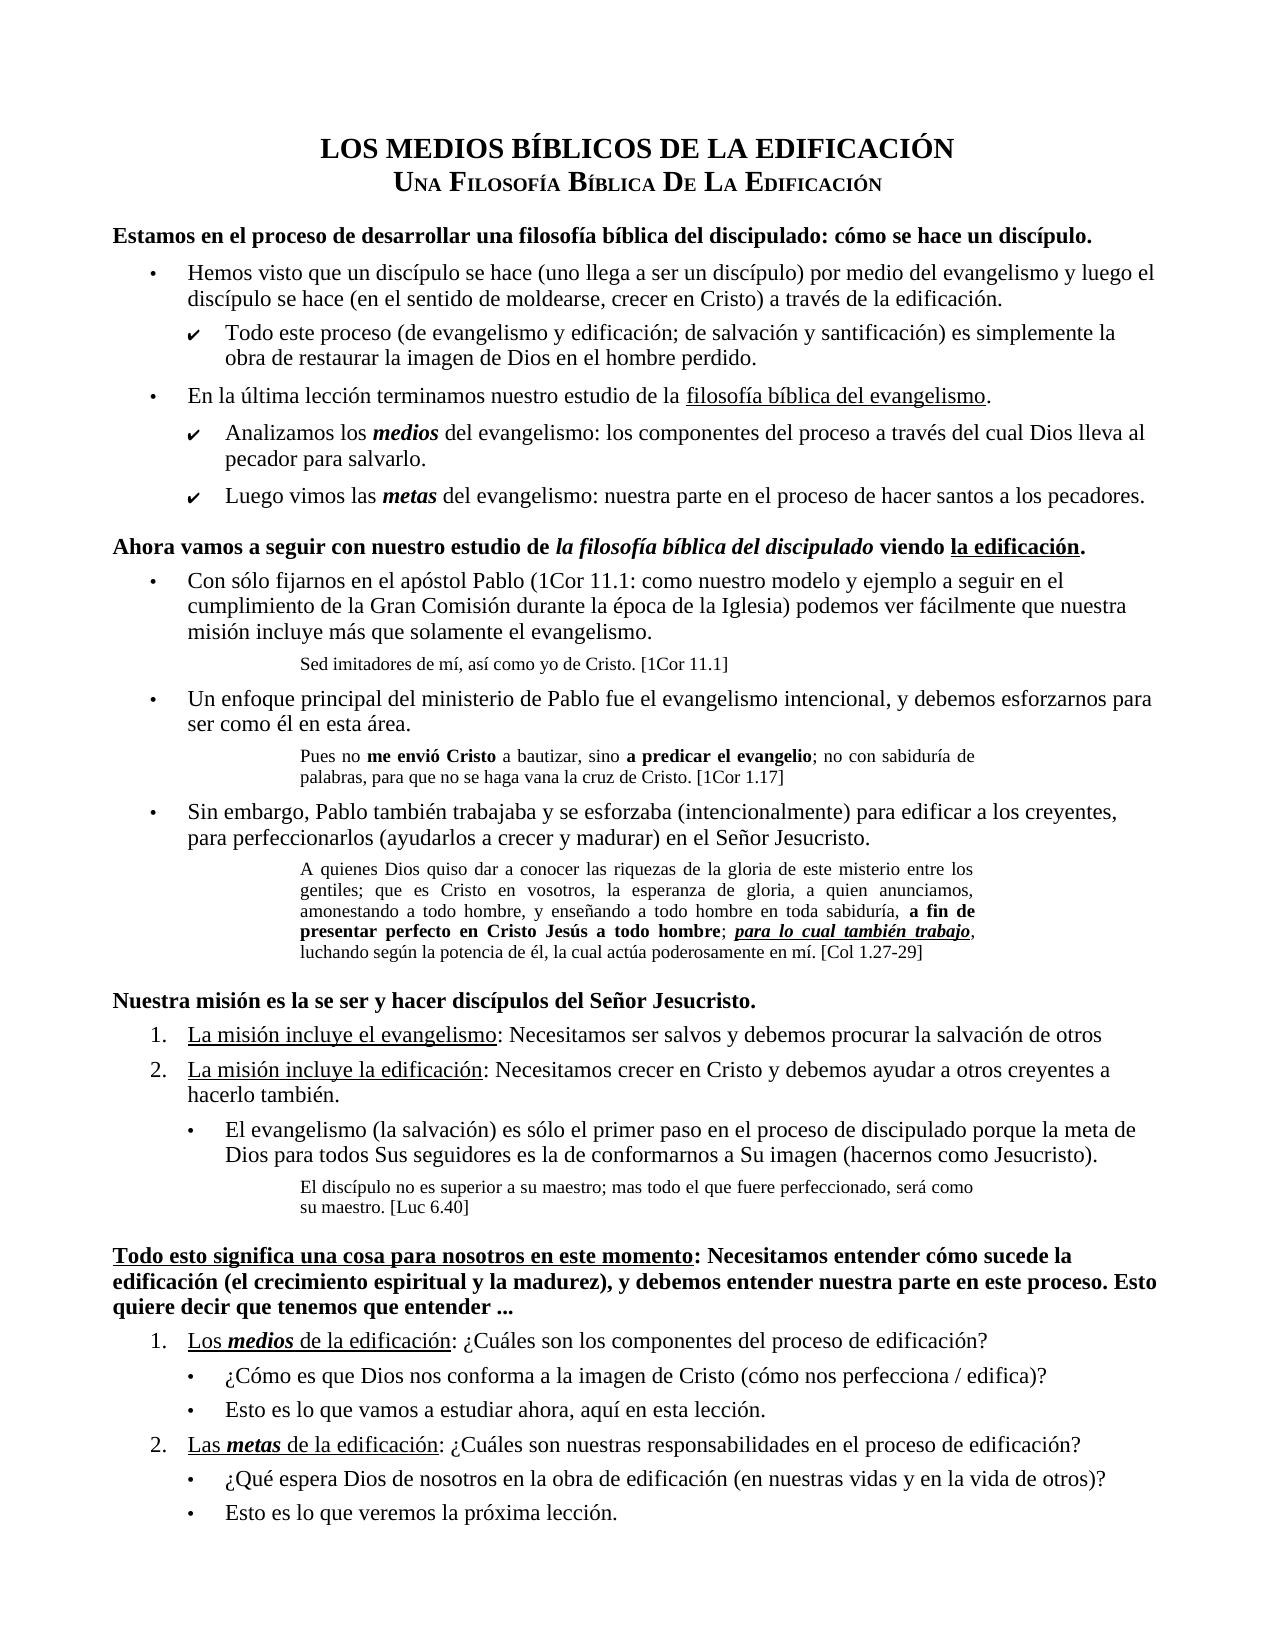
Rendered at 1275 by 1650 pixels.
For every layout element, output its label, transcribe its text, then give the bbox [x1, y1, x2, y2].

text El discípulo no es superior a su maestro; mas todo el que fuere perfeccionado, será como su maestro. [Luc 6.40] [300, 1176, 975, 1218]
list Sin embargo, Pablo también trabajaba y se esforzaba (intencionalmente) para edificar a los creyentes, para perfeccionarlos (ayudarlos a crecer y madurar) en el Señor Jesucristo. [150, 799, 1162, 850]
text Pues no me envió Cristo a bautizar, sino a predicar el evangelio; no con sabiduría de palabras, para que no se haga vana la cruz de Cristo. [1Cor 1.17] [300, 746, 975, 787]
text Los medios bíblicos de la edificación [112, 133, 1162, 165]
list Los medios de la edificación: ¿Cuáles son los componentes del proceso de edificación? [150, 1328, 1162, 1354]
list Esto es lo que veremos la próxima lección. [187, 1500, 1162, 1526]
list El evangelismo (la salvación) es sólo el primer paso en el proceso de discipulado porque la meta de Dios para todos Sus seguidores es la de conformarnos a Su imagen (hacernos como Jesucristo). [187, 1117, 1162, 1167]
text Ahora vamos a seguir con nuestro estudio de la filosofía bíblica del discipulado viendo la edificación. [112, 534, 1162, 559]
list Un enfoque principal del ministerio de Pablo fue el evangelismo intencional, y debemos esforzarnos para ser como él en esta área. [150, 686, 1162, 737]
text Todo esto significa una cosa para nosotros en este momento: Necesitamos entender cómo sucede la edificación (el crecimiento espiritual y la madurez), y debemos entender nuestra parte en este proceso. Esto quiere decir que tenemos que entender ... [112, 1243, 1162, 1319]
list La misión incluye la edificación: Necesitamos crecer en Cristo y debemos ayudar a otros creyentes a hacerlo también. [150, 1057, 1162, 1108]
list ¿Cómo es que Dios nos conforma a la imagen de Cristo (cómo nos perfecciona / edifica)? [187, 1363, 1162, 1388]
list Las metas de la edificación: ¿Cuáles son nuestras responsabilidades en el proceso de edificación? [150, 1432, 1162, 1457]
text Una Filosofía Bíblica De La Edificación [112, 165, 1162, 197]
text Sed imitadores de mí, así como yo de Cristo. [1Cor 11.1] [300, 653, 975, 674]
list Esto es lo que vamos a estudiar ahora, aquí en esta lección. [187, 1397, 1162, 1423]
list En la última lección terminamos nuestro estudio de la filosofía bíblica del evangelismo. [150, 383, 1162, 408]
list La misión incluye el evangelismo: Necesitamos ser salvos y debemos procurar la salvación de otros [150, 1022, 1162, 1048]
list Con sólo fijarnos en el apóstol Pablo (1Cor 11.1: como nuestro modelo y ejemplo a seguir en el cumplimiento de la Gran Comisión durante la época de la Iglesia) podemos ver fácilmente que nuestra misión incluye más que solamente el evangelismo. [150, 568, 1162, 644]
list Luego vimos las metas del evangelismo: nuestra parte en el proceso de hacer santos a los pecadores. [187, 483, 1162, 508]
list Hemos visto que un discípulo se hace (uno llega a ser un discípulo) por medio del evangelismo y luego el discípulo se hace (en el sentido de moldearse, crecer en Cristo) a través de la edificación. [150, 260, 1162, 311]
text Nuestra misión es la se ser y hacer discípulos del Señor Jesucristo. [112, 988, 1162, 1013]
text Estamos en el proceso de desarrollar una filosofía bíblica del discipulado: cómo se hace un discípulo. [112, 223, 1162, 248]
list Analizamos los medios del evangelismo: los componentes del proceso a través del cual Dios lleva al pecador para salvarlo. [187, 420, 1162, 471]
text A quienes Dios quiso dar a conocer las riquezas de la gloria de este misterio entre los gentiles; que es Cristo en vosotros, la esperanza de gloria, a quien anunciamos, amonestando a todo hombre, y enseñando a todo hombre en toda sabiduría, a fin de presentar perfecto en Cristo Jesús a todo hombre; para lo cual también trabajo, luchando según la potencia de él, la cual actúa poderosamente en mí. [Col 1.27-29] [300, 859, 975, 963]
list Todo este proceso (de evangelismo y edificación; de salvación y santificación) es simplemente la obra de restaurar la imagen de Dios en el hombre perdido. [187, 320, 1162, 371]
list ¿Qué espera Dios de nosotros en la obra de edificación (en nuestras vidas y en la vida de otros)? [187, 1466, 1162, 1491]
